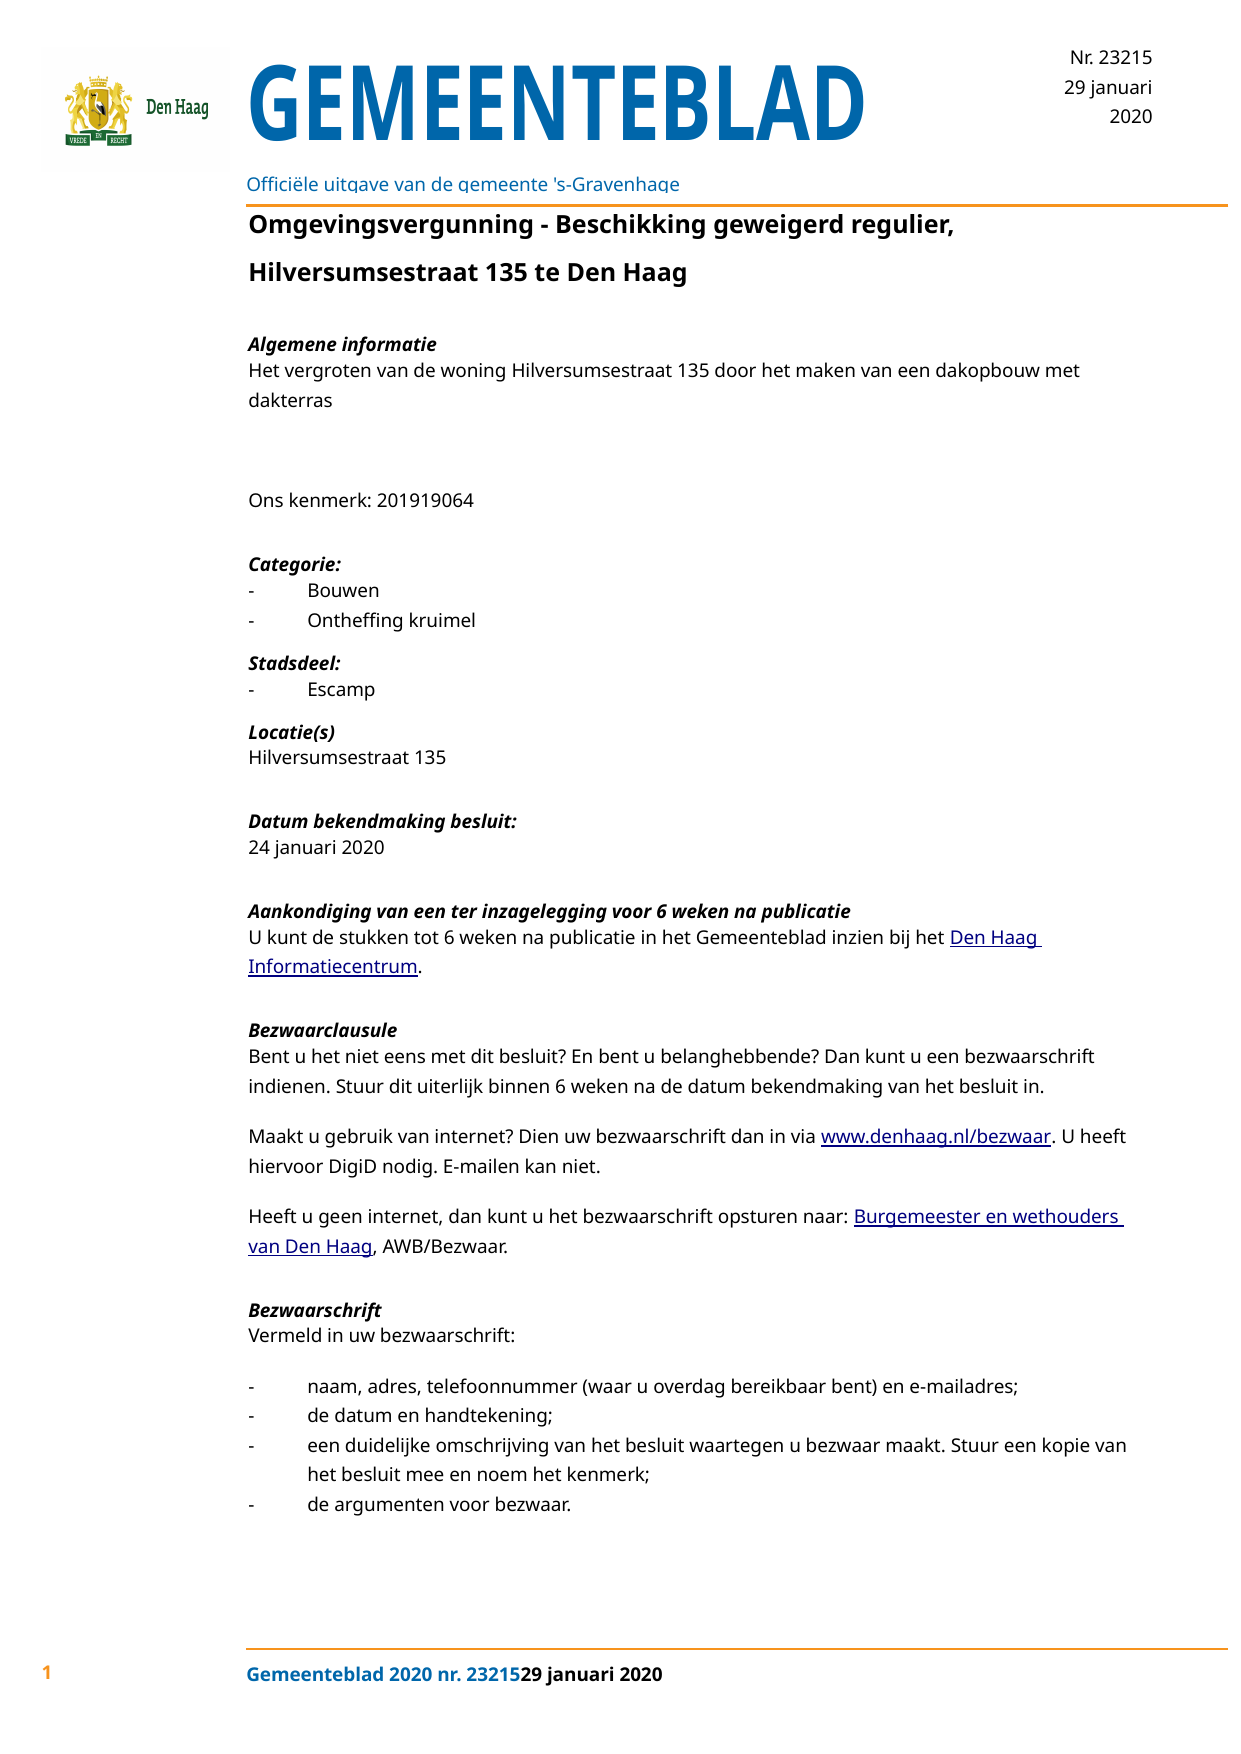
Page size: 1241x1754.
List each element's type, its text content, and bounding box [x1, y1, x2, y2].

text Omgevingsvergunning - Beschikking geweigerd regulier, Hilversumsestraat 135 te Den Haag [248, 207, 1152, 288]
text Bezwaarschrift [248, 1297, 1152, 1322]
list de datum en handtekening; [248, 1402, 1152, 1428]
text Heeft u geen internet, dan kunt u het bezwaarschrift opsturen naar: Burgemeester en wethouders van Den Haag, AWB/Bezwaar. [248, 1203, 1152, 1258]
text 24 januari 2020 [248, 834, 1152, 860]
text Bent u het niet eens met dit besluit? En bent u belanghebbende? Dan kunt u een bezwaarschrift indienen. Stuur dit uiterlijk binnen 6 weken na de datum bekendmaking van het besluit in. [248, 1043, 1152, 1098]
text Categorie: [248, 552, 1152, 577]
text Het vergroten van de woning Hilversumsestraat 135 door het maken van een dakopbouw met dakterras [248, 357, 1152, 412]
text Algemene informatie [248, 331, 1152, 357]
picture [41, 47, 231, 172]
text Maakt u gebruik van internet? Dien uw bezwaarschrift dan in via www.denhaag.nl/bezwaar. U heeft hiervoor DigiD nodig. E-mailen kan niet. [248, 1123, 1152, 1178]
text Ons kenmerk: 201919064 [248, 488, 1152, 513]
list Bouwen [248, 577, 1152, 603]
text Aankondiging van een ter inzagelegging voor 6 weken na publicatie [248, 898, 1152, 924]
list Escamp [248, 676, 1152, 701]
text Locatie(s) [248, 719, 1152, 744]
list Ontheffing kruimel [248, 607, 1152, 633]
text Stadsdeel: [248, 650, 1152, 676]
text Datum bekendmaking besluit: [248, 808, 1152, 834]
list de argumenten voor bezwaar. [248, 1491, 1152, 1517]
list naam, adres, telefoonnummer (waar u overdag bereikbaar bent) en e-mailadres; [248, 1373, 1152, 1399]
text Hilversumsestraat 135 [248, 744, 1152, 770]
text Bezwaarclausule [248, 1017, 1152, 1043]
text Vermeld in uw bezwaarschrift: [248, 1322, 1152, 1348]
list een duidelijke omschrijving van het besluit waartegen u bezwaar maakt. Stuur een kopie van het besluit mee en noem het kenmerk; [248, 1432, 1152, 1487]
text U kunt de stukken tot 6 weken na publicatie in het Gemeenteblad inzien bij het Den Haag Informatiecentrum. [248, 924, 1152, 979]
